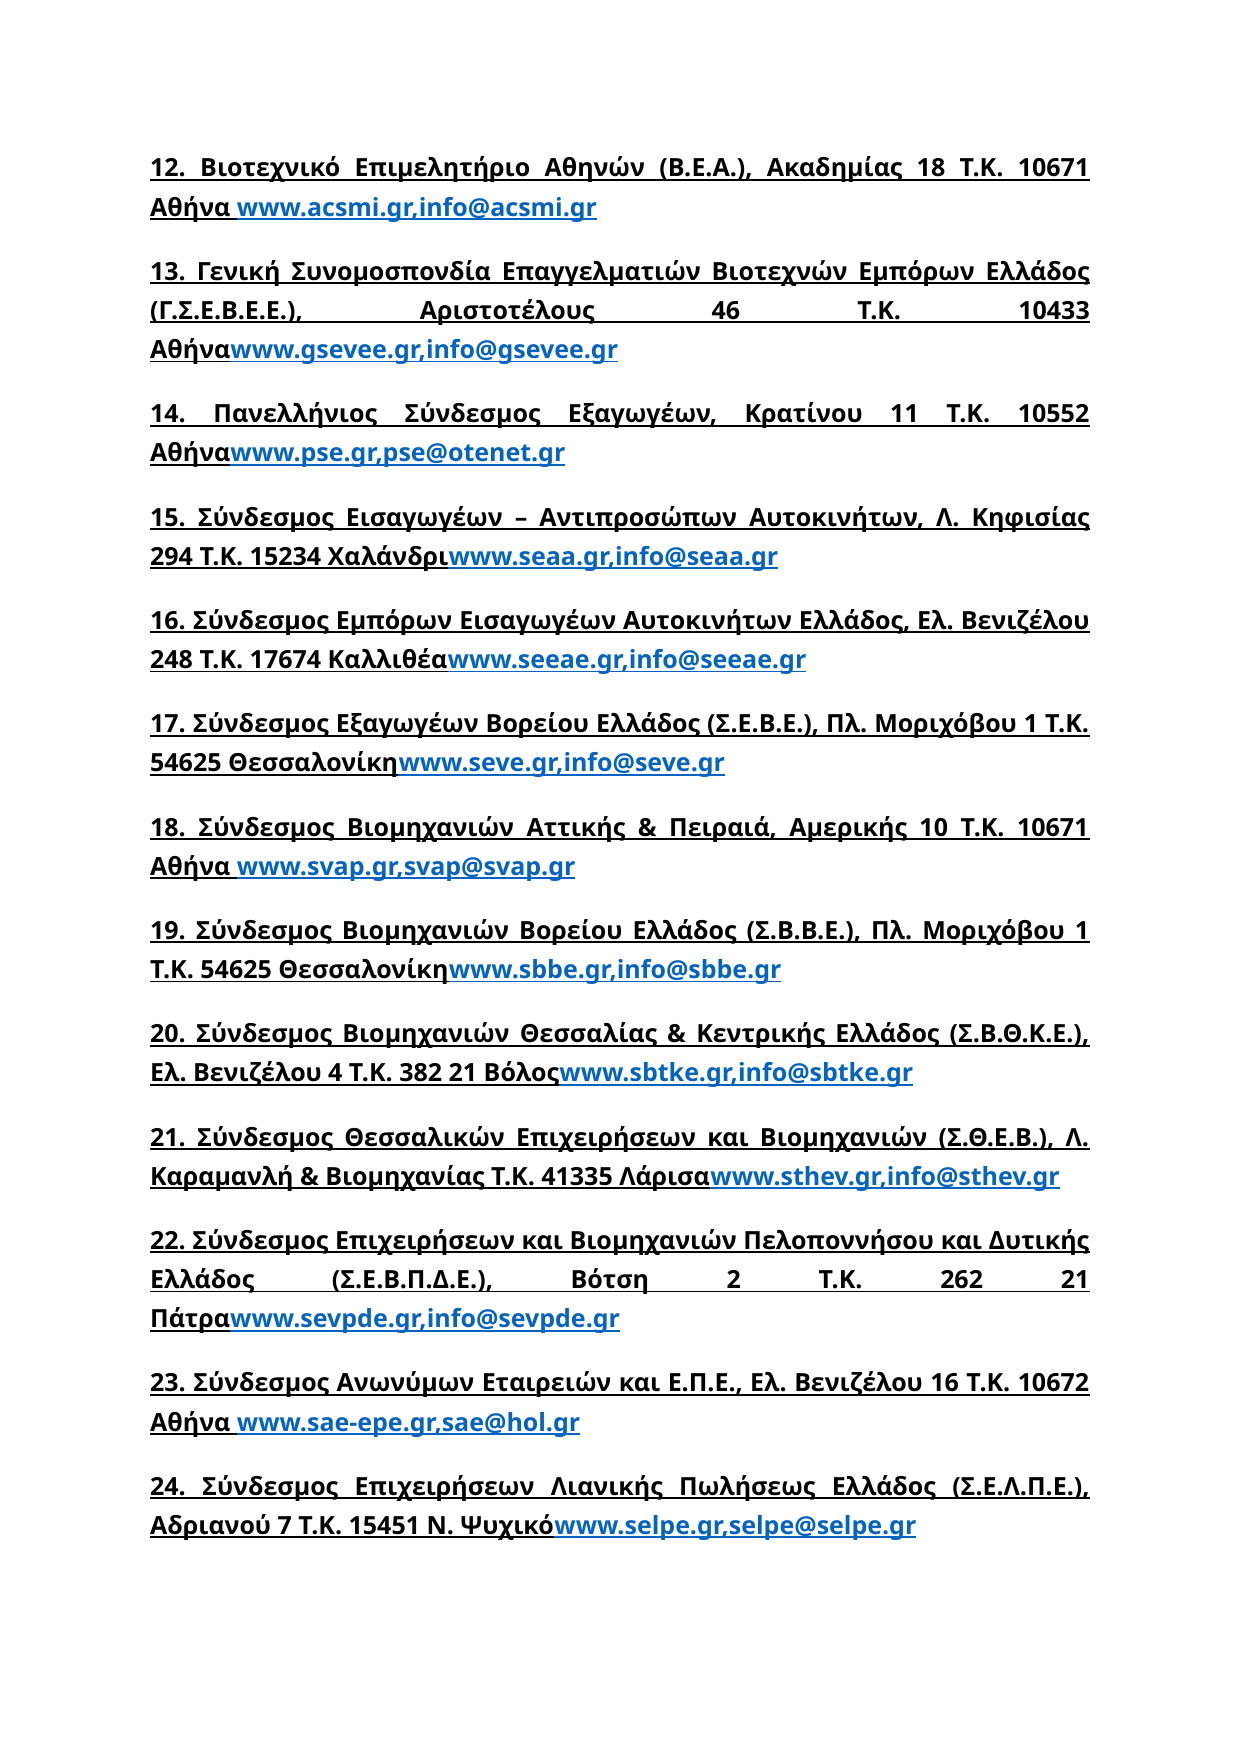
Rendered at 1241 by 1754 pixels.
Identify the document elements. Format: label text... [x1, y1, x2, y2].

text Αθήναwww.pse.gr,pse@otenet.gr [150, 427, 1090, 469]
text 21. Σύνδεσμος Θεσσαλικών Επιχειρήσεων και Βιομηχανιών (Σ.Θ.Ε.Β.), Λ. [150, 1119, 1090, 1148]
text 17. Σύνδεσμος Εξαγωγέων Βορείου Ελλάδος (Σ.Ε.Β.Ε.), Πλ. Μοριχόβου 1 Τ.Κ. [150, 706, 1090, 735]
text Καραμανλή & Βιομηχανίας Τ.Κ. 41335 Λάρισαwww.sthev.gr,info@sthev.gr [150, 1150, 1090, 1192]
text Πάτραwww.sevpde.gr,info@sevpde.gr [150, 1292, 1090, 1335]
text Αθήνα www.sae-epe.gr,sae@hol.gr [150, 1396, 1090, 1438]
text 15. Σύνδεσμος Εισαγωγέων – Αντιπροσώπων Αυτοκινήτων, Λ. Κηφισίας [150, 499, 1090, 528]
text (Γ.Σ.Ε.Β.Ε.Ε.), Αριστοτέλους 46 Τ.Κ. 10433 [150, 284, 1090, 321]
text 23. Σύνδεσμος Ανωνύμων Εταιρειών και Ε.Π.Ε., Ελ. Βενιζέλου 16 Τ.Κ. 10672 [150, 1365, 1090, 1394]
text Τ.Κ. 54625 Θεσσαλονίκηwww.sbbe.gr,info@sbbe.gr [150, 943, 1090, 986]
text Ελ. Βενιζέλου 4 Τ.Κ. 382 21 Βόλοςwww.sbtke.gr,info@sbtke.gr [150, 1047, 1090, 1089]
text 54625 Θεσσαλονίκηwww.seve.gr,info@seve.gr [150, 737, 1090, 779]
text 22. Σύνδεσμος Επιχειρήσεων και Βιομηχανιών Πελοποννήσου και Δυτικής [150, 1222, 1090, 1251]
text Ελλάδος (Σ.Ε.Β.Π.Δ.Ε.), Βότση 2 Τ.Κ. 262 21 [150, 1253, 1090, 1291]
text 14. Πανελλήνιος Σύνδεσμος Εξαγωγέων, Κρατίνου 11 Τ.Κ. 10552 [150, 396, 1090, 425]
text 13. Γενική Συνομοσπονδία Επαγγελματιών Βιοτεχνών Εμπόρων Ελλάδος [150, 253, 1090, 282]
text Αδριανού 7 Τ.Κ. 15451 Ν. Ψυχικόwww.selpe.gr,selpe@selpe.gr [150, 1499, 1090, 1542]
text 19. Σύνδεσμος Βιομηχανιών Βορείου Ελλάδος (Σ.Β.Β.Ε.), Πλ. Μοριχόβου 1 [150, 912, 1090, 941]
text 248 Τ.Κ. 17674 Καλλιθέαwww.seeae.gr,info@seeae.gr [150, 633, 1090, 676]
text Αθήναwww.gsevee.gr,info@gsevee.gr [150, 323, 1090, 366]
text 16. Σύνδεσμος Εμπόρων Εισαγωγέων Αυτοκινήτων Ελλάδος, Ελ. Βενιζέλου [150, 602, 1090, 631]
text 18. Σύνδεσμος Βιομηχανιών Αττικής & Πειραιά, Αμερικής 10 Τ.Κ. 10671 [150, 809, 1090, 838]
text 12. Βιοτεχνικό Επιμελητήριο Αθηνών (Β.Ε.Α.), Ακαδημίας 18 Τ.Κ. 10671 [150, 150, 1090, 179]
text Αθήνα www.svap.gr,svap@svap.gr [150, 840, 1090, 882]
text Αθήνα www.acsmi.gr,info@acsmi.gr [150, 181, 1090, 223]
text 20. Σύνδεσμος Βιομηχανιών Θεσσαλίας & Κεντρικής Ελλάδος (Σ.Β.Θ.Κ.Ε.), [150, 1016, 1090, 1045]
text 24. Σύνδεσμος Επιχειρήσεων Λιανικής Πωλήσεως Ελλάδος (Σ.Ε.Λ.Π.Ε.), [150, 1468, 1090, 1497]
text 294 Τ.Κ. 15234 Χαλάνδριwww.seaa.gr,info@seaa.gr [150, 530, 1090, 572]
